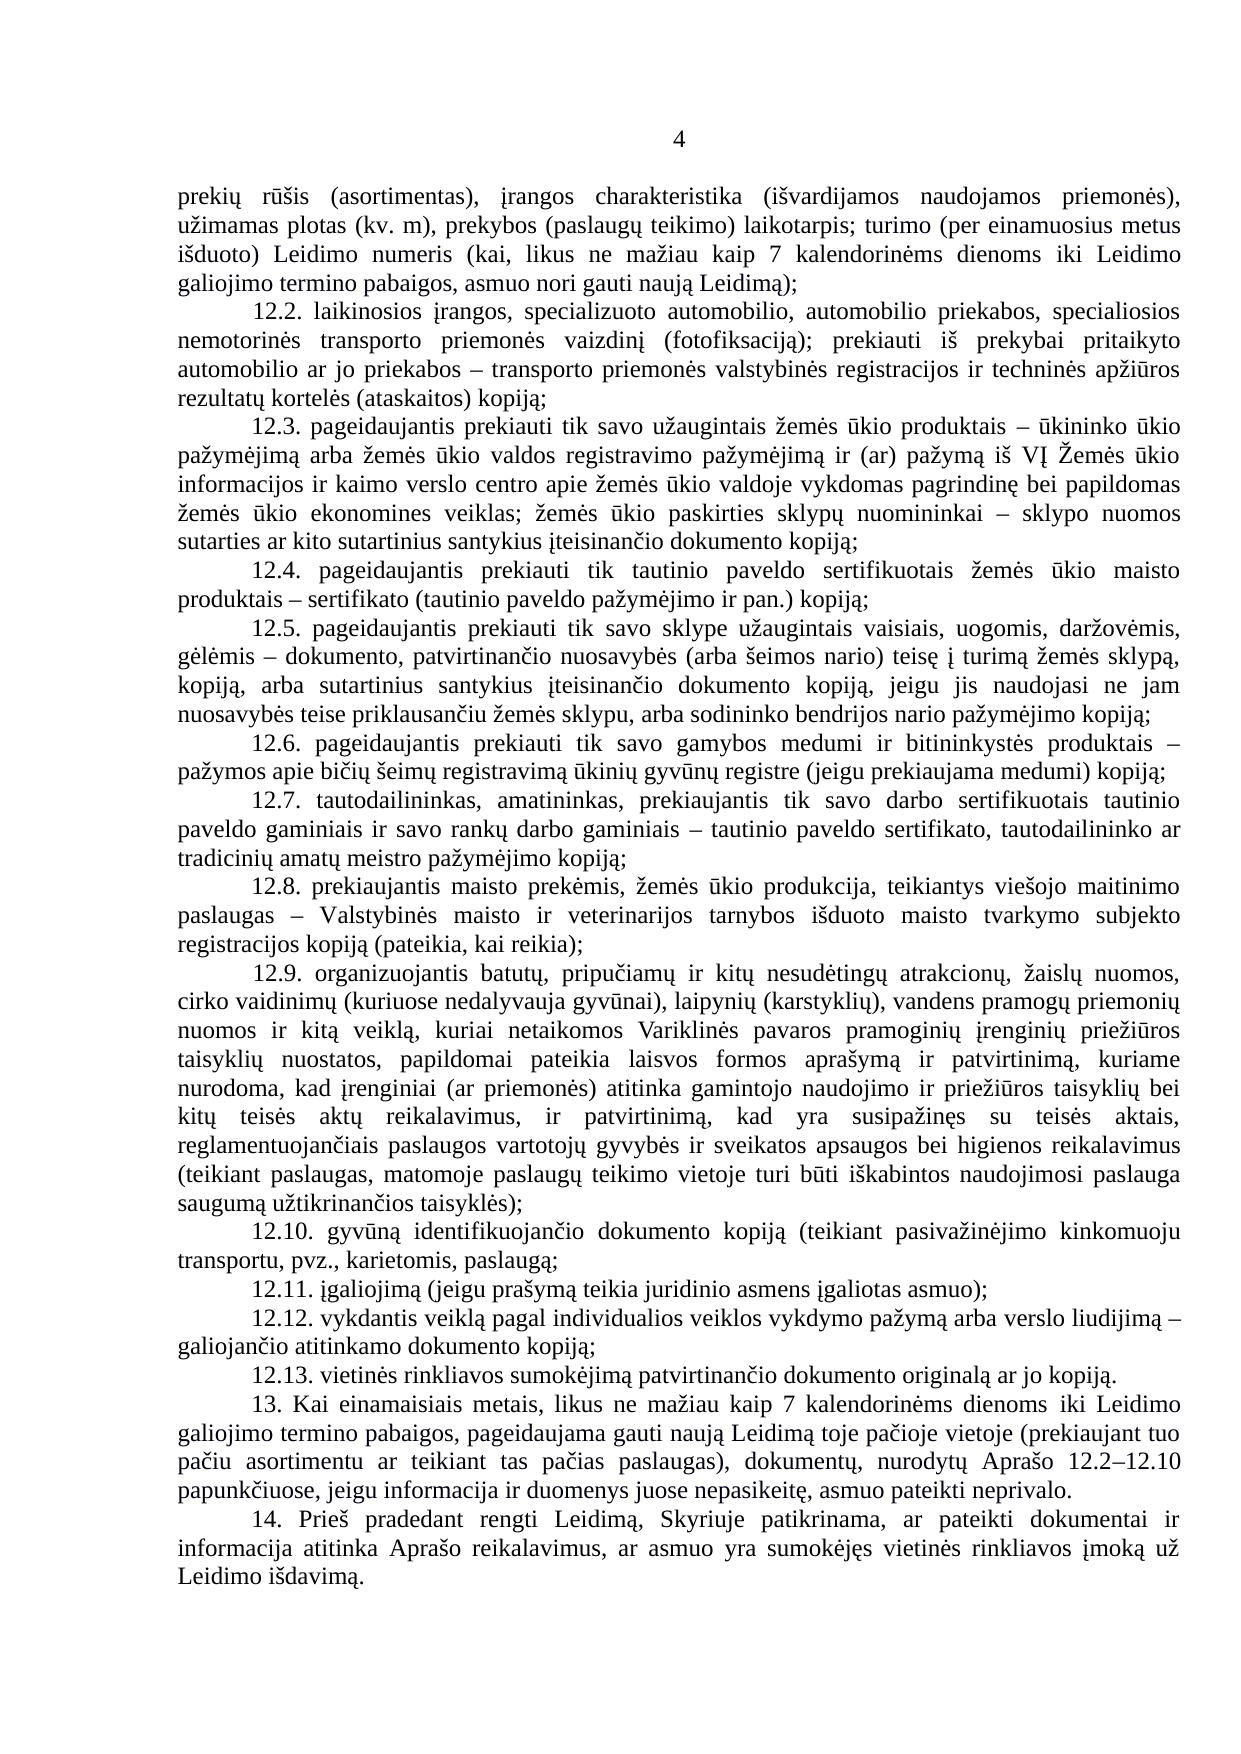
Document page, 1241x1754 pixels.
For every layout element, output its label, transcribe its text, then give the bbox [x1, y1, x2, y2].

text 14. Prieš pradedant rengti Leidimą, Skyriuje patikrinama, ar pateikti dokumentai ir informacija atitinka Aprašo reikalavimus, ar asmuo yra sumokėjęs vietinės rinkliavos įmoką už Leidimo išdavimą. [177, 1504, 1181, 1590]
text 12.10. gyvūną identifikuojančio dokumento kopiją (teikiant pasivažinėjimo kinkomuoju transportu, pvz., karietomis, paslaugą; [177, 1216, 1181, 1274]
text 12.7. tautodailininkas, amatininkas, prekiaujantis tik savo darbo sertifikuotais tautinio paveldo gaminiais ir savo rankų darbo gaminiais – tautinio paveldo sertifikato, tautodailininko ar tradicinių amatų meistro pažymėjimo kopiją; [177, 785, 1181, 871]
text 13. Kai einamaisiais metais, likus ne mažiau kaip 7 kalendorinėms dienoms iki Leidimo galiojimo termino pabaigos, pageidaujama gauti naują Leidimą toje pačioje vietoje (prekiaujant tuo pačiu asortimentu ar teikiant tas pačias paslaugas), dokumentų, nurodytų Aprašo 12.2–12.10 papunkčiuose, jeigu informacija ir duomenys juose nepasikeitę, asmuo pateikti neprivalo. [177, 1389, 1181, 1504]
text 12.5. pageidaujantis prekiauti tik savo sklype užaugintais vaisiais, uogomis, daržovėmis, gėlėmis – dokumento, patvirtinančio nuosavybės (arba šeimos nario) teisę į turimą žemės sklypą, kopiją, arba sutartinius santykius įteisinančio dokumento kopiją, jeigu jis naudojasi ne jam nuosavybės teise priklausančiu žemės sklypu, arba sodininko bendrijos nario pažymėjimo kopiją; [177, 613, 1181, 728]
text 12.11. įgaliojimą (jeigu prašymą teikia juridinio asmens įgaliotas asmuo); [177, 1274, 1181, 1303]
text 12.13. vietinės rinkliavos sumokėjimą patvirtinančio dokumento originalą ar jo kopiją. [177, 1360, 1181, 1389]
text prekių rūšis (asortimentas), įrangos charakteristika (išvardijamos naudojamos priemonės), užimamas plotas (kv. m), prekybos (paslaugų teikimo) laikotarpis; turimo (per einamuosius metus išduoto) Leidimo numeris (kai, likus ne mažiau kaip 7 kalendorinėms dienoms iki Leidimo galiojimo termino pabaigos, asmuo nori gauti naują Leidimą); [177, 181, 1181, 296]
text 12.4. pageidaujantis prekiauti tik tautinio paveldo sertifikuotais žemės ūkio maisto produktais – sertifikato (tautinio paveldo pažymėjimo ir pan.) kopiją; [177, 555, 1181, 613]
text 12.2. laikinosios įrangos, specializuoto automobilio, automobilio priekabos, specialiosios nemotorinės transporto priemonės vaizdinį (fotofiksaciją); prekiauti iš prekybai pritaikyto automobilio ar jo priekabos – transporto priemonės valstybinės registracijos ir techninės apžiūros rezultatų kortelės (ataskaitos) kopiją; [177, 296, 1181, 411]
text 12.6. pageidaujantis prekiauti tik savo gamybos medumi ir bitininkystės produktais – pažymos apie bičių šeimų registravimą ūkinių gyvūnų registre (jeigu prekiaujama medumi) kopiją; [177, 728, 1181, 785]
text 12.12. vykdantis veiklą pagal individualios veiklos vykdymo pažymą arba verslo liudijimą – galiojančio atitinkamo dokumento kopiją; [177, 1303, 1181, 1360]
text 12.9. organizuojantis batutų, pripučiamų ir kitų nesudėtingų atrakcionų, žaislų nuomos, cirko vaidinimų (kuriuose nedalyvauja gyvūnai), laipynių (karstyklių), vandens pramogų priemonių nuomos ir kitą veiklą, kuriai netaikomos Variklinės pavaros pramoginių įrenginių priežiūros taisyklių nuostatos, papildomai pateikia laisvos formos aprašymą ir patvirtinimą, kuriame nurodoma, kad įrenginiai (ar priemonės) atitinka gamintojo naudojimo ir priežiūros taisyklių bei kitų teisės aktų reikalavimus, ir patvirtinimą, kad yra susipažinęs su teisės aktais, reglamentuojančiais paslaugos vartotojų gyvybės ir sveikatos apsaugos bei higienos reikalavimus (teikiant paslaugas, matomoje paslaugų teikimo vietoje turi būti iškabintos naudojimosi paslauga saugumą užtikrinančios taisyklės); [177, 958, 1181, 1216]
text 12.8. prekiaujantis maisto prekėmis, žemės ūkio produkcija, teikiantys viešojo maitinimo paslaugas – Valstybinės maisto ir veterinarijos tarnybos išduoto maisto tvarkymo subjekto registracijos kopiją (pateikia, kai reikia); [177, 871, 1181, 958]
text 12.3. pageidaujantis prekiauti tik savo užaugintais žemės ūkio produktais – ūkininko ūkio pažymėjimą arba žemės ūkio valdos registravimo pažymėjimą ir (ar) pažymą iš VĮ Žemės ūkio informacijos ir kaimo verslo centro apie žemės ūkio valdoje vykdomas pagrindinę bei papildomas žemės ūkio ekonomines veiklas; žemės ūkio paskirties sklypų nuomininkai – sklypo nuomos sutarties ar kito sutartinius santykius įteisinančio dokumento kopiją; [177, 411, 1181, 555]
